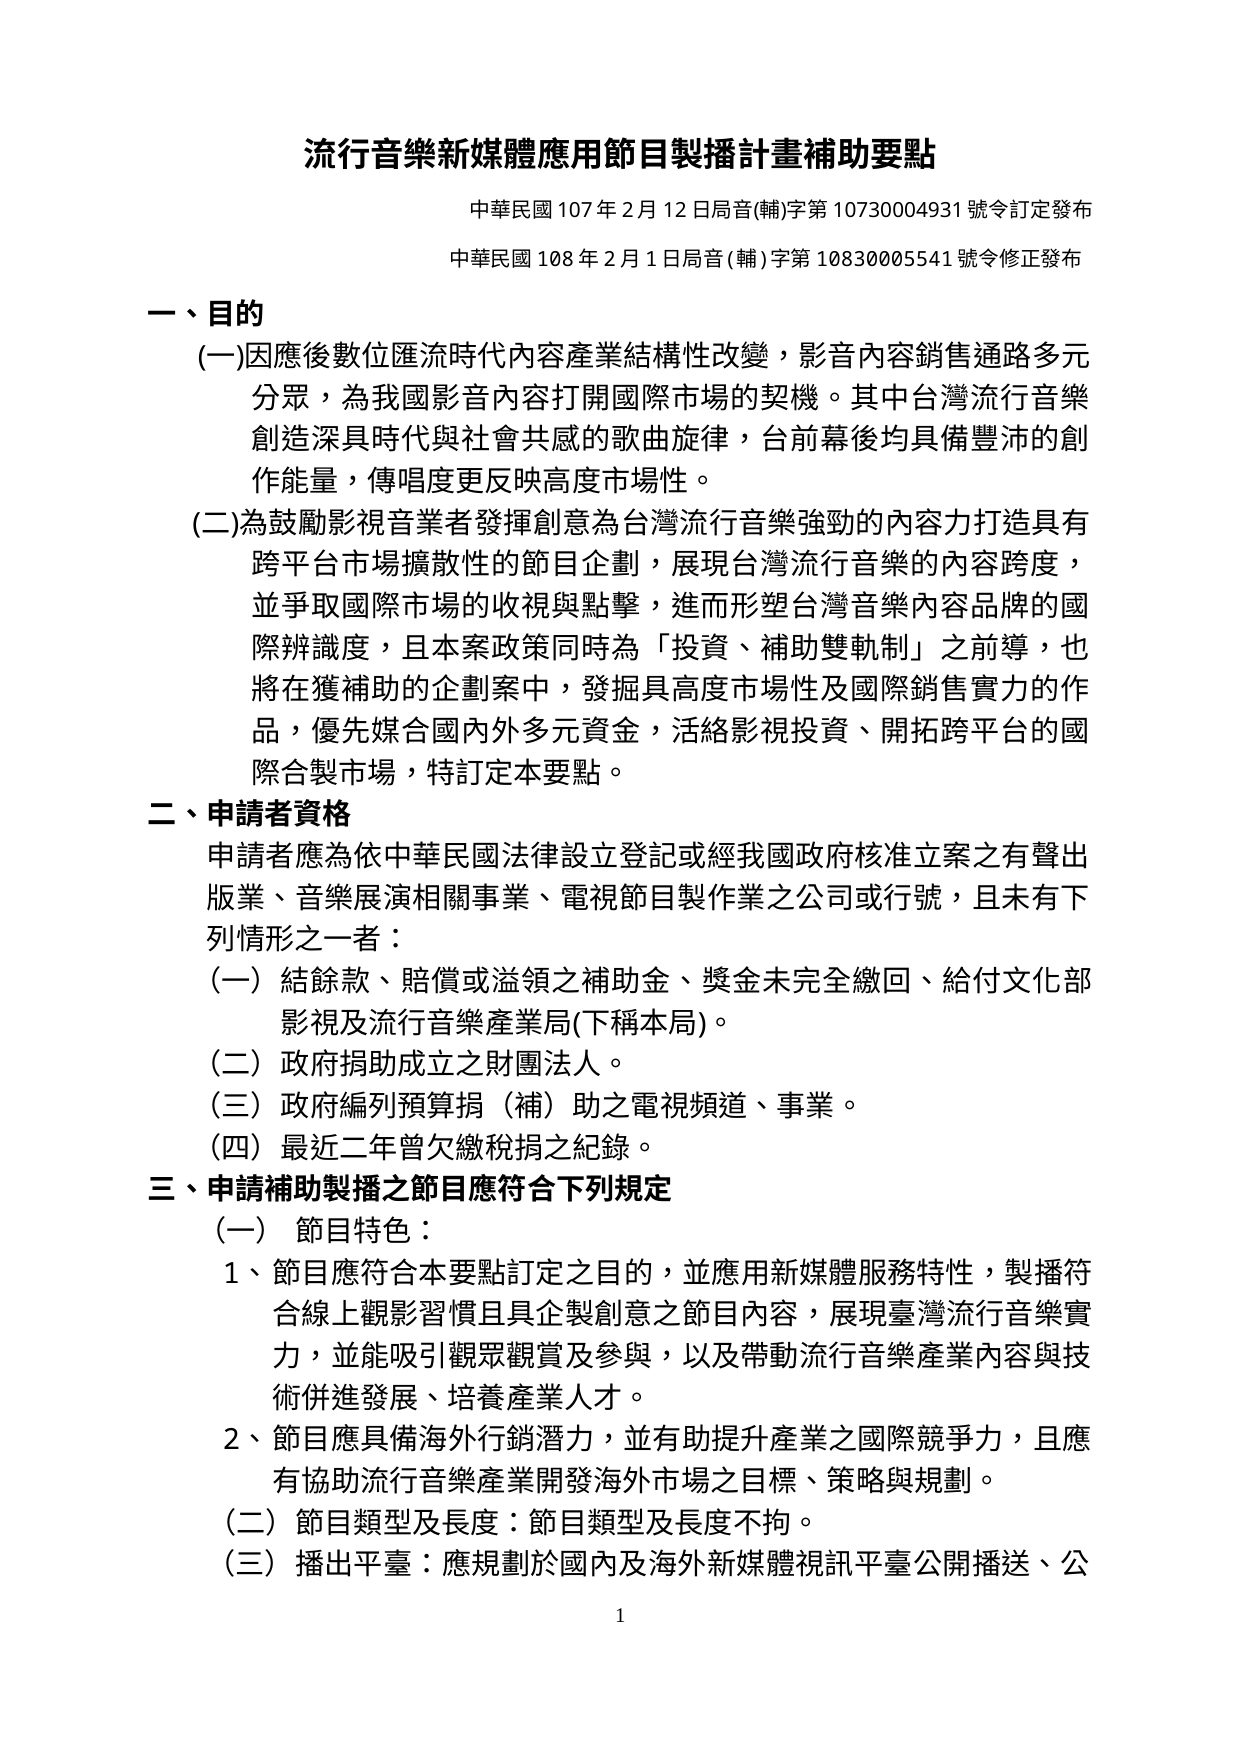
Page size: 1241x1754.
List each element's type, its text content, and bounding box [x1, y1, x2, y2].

text 二、申請者資格 [148, 791, 1092, 833]
list 政府編列預算捐（補）助之電視頻道、事業。 [192, 1083, 1092, 1125]
list 節目特色： [197, 1208, 1092, 1250]
list 最近二年曾欠繳稅捐之紀錄。 [192, 1125, 1092, 1166]
list 節目類型及長度：節目類型及長度不拘。 [207, 1500, 1092, 1541]
list 政府捐助成立之財團法人。 [192, 1041, 1092, 1083]
text 一、目的 [148, 291, 1092, 333]
text 三、申請補助製播之節目應符合下列規定 [148, 1166, 1092, 1208]
text (一)因應後數位匯流時代內容產業結構性改變，影音內容銷售通路多元分眾，為我國影音內容打開國際市場的契機。其中台灣流行音樂創造深具時代與社會共感的歌曲旋律，台前幕後均具備豐沛的創作能量，傳唱度更反映高度市場性。 [198, 333, 1092, 500]
text 中華民國108年2月1日局音(輔)字第10830005541號令修正發布 [148, 242, 1092, 273]
list 節目應具備海外行銷潛力，並有助提升產業之國際競爭力，且應有協助流行音樂產業開發海外市場之目標、策略與規劃。 [222, 1416, 1092, 1500]
list 播出平臺：應規劃於國內及海外新媒體視訊平臺公開播送、公 [206, 1541, 1092, 1583]
list 節目應符合本要點訂定之目的，並應用新媒體服務特性，製播符合線上觀影習慣且具企製創意之節目內容，展現臺灣流行音樂實力，並能吸引觀眾觀賞及參與，以及帶動流行音樂產業內容與技術併進發展、培養產業人才。 [222, 1250, 1092, 1416]
text 中華民國107年2月12日局音(輔)字第10730004931號令訂定發布 [148, 193, 1092, 224]
text 流行音樂新媒體應用節目製播計畫補助要點 [148, 133, 1092, 174]
text (二)為鼓勵影視音業者發揮創意為台灣流行音樂強勁的內容力打造具有跨平台市場擴散性的節目企劃，展現台灣流行音樂的內容跨度，並爭取國際市場的收視與點擊，進而形塑台灣音樂內容品牌的國際辨識度，且本案政策同時為「投資、補助雙軌制」之前導，也將在獲補助的企劃案中，發掘具高度市場性及國際銷售實力的作品，優先媒合國內外多元資金，活絡影視投資、開拓跨平台的國際合製市場，特訂定本要點。 [192, 500, 1092, 791]
list 結餘款、賠償或溢領之補助金、獎金未完全繳回、給付文化部影視及流行音樂產業局(下稱本局)。 [192, 958, 1092, 1041]
text 申請者應為依中華民國法律設立登記或經我國政府核准立案之有聲出版業、音樂展演相關事業、電視節目製作業之公司或行號，且未有下列情形之一者： [207, 833, 1092, 958]
